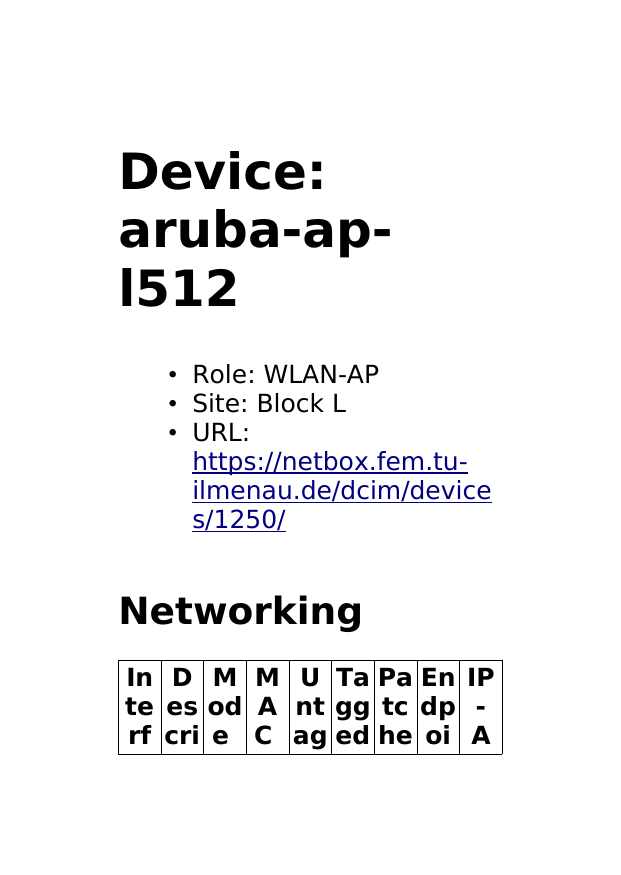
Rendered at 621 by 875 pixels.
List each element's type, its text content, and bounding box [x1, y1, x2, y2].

table_header Interf [119, 661, 161, 754]
list URL: https://netbox.fem.tu-ilmenau.de/dcim/devices/1250/ [177, 418, 502, 535]
list Site: Block L [177, 389, 502, 418]
table_header Mode [204, 661, 246, 754]
subtitle Device: aruba-ap-l512 [118, 143, 502, 318]
subtitle Networking [118, 589, 502, 633]
table_header Tagged [332, 661, 374, 754]
table_header Descri [162, 661, 203, 754]
table_header Untag [290, 661, 331, 754]
table_header IP-A [460, 661, 502, 754]
list Role: WLAN-AP [177, 360, 502, 389]
table_header Patche [375, 661, 417, 754]
table_header MAC [247, 661, 289, 754]
table_header Endpoi [418, 661, 459, 754]
